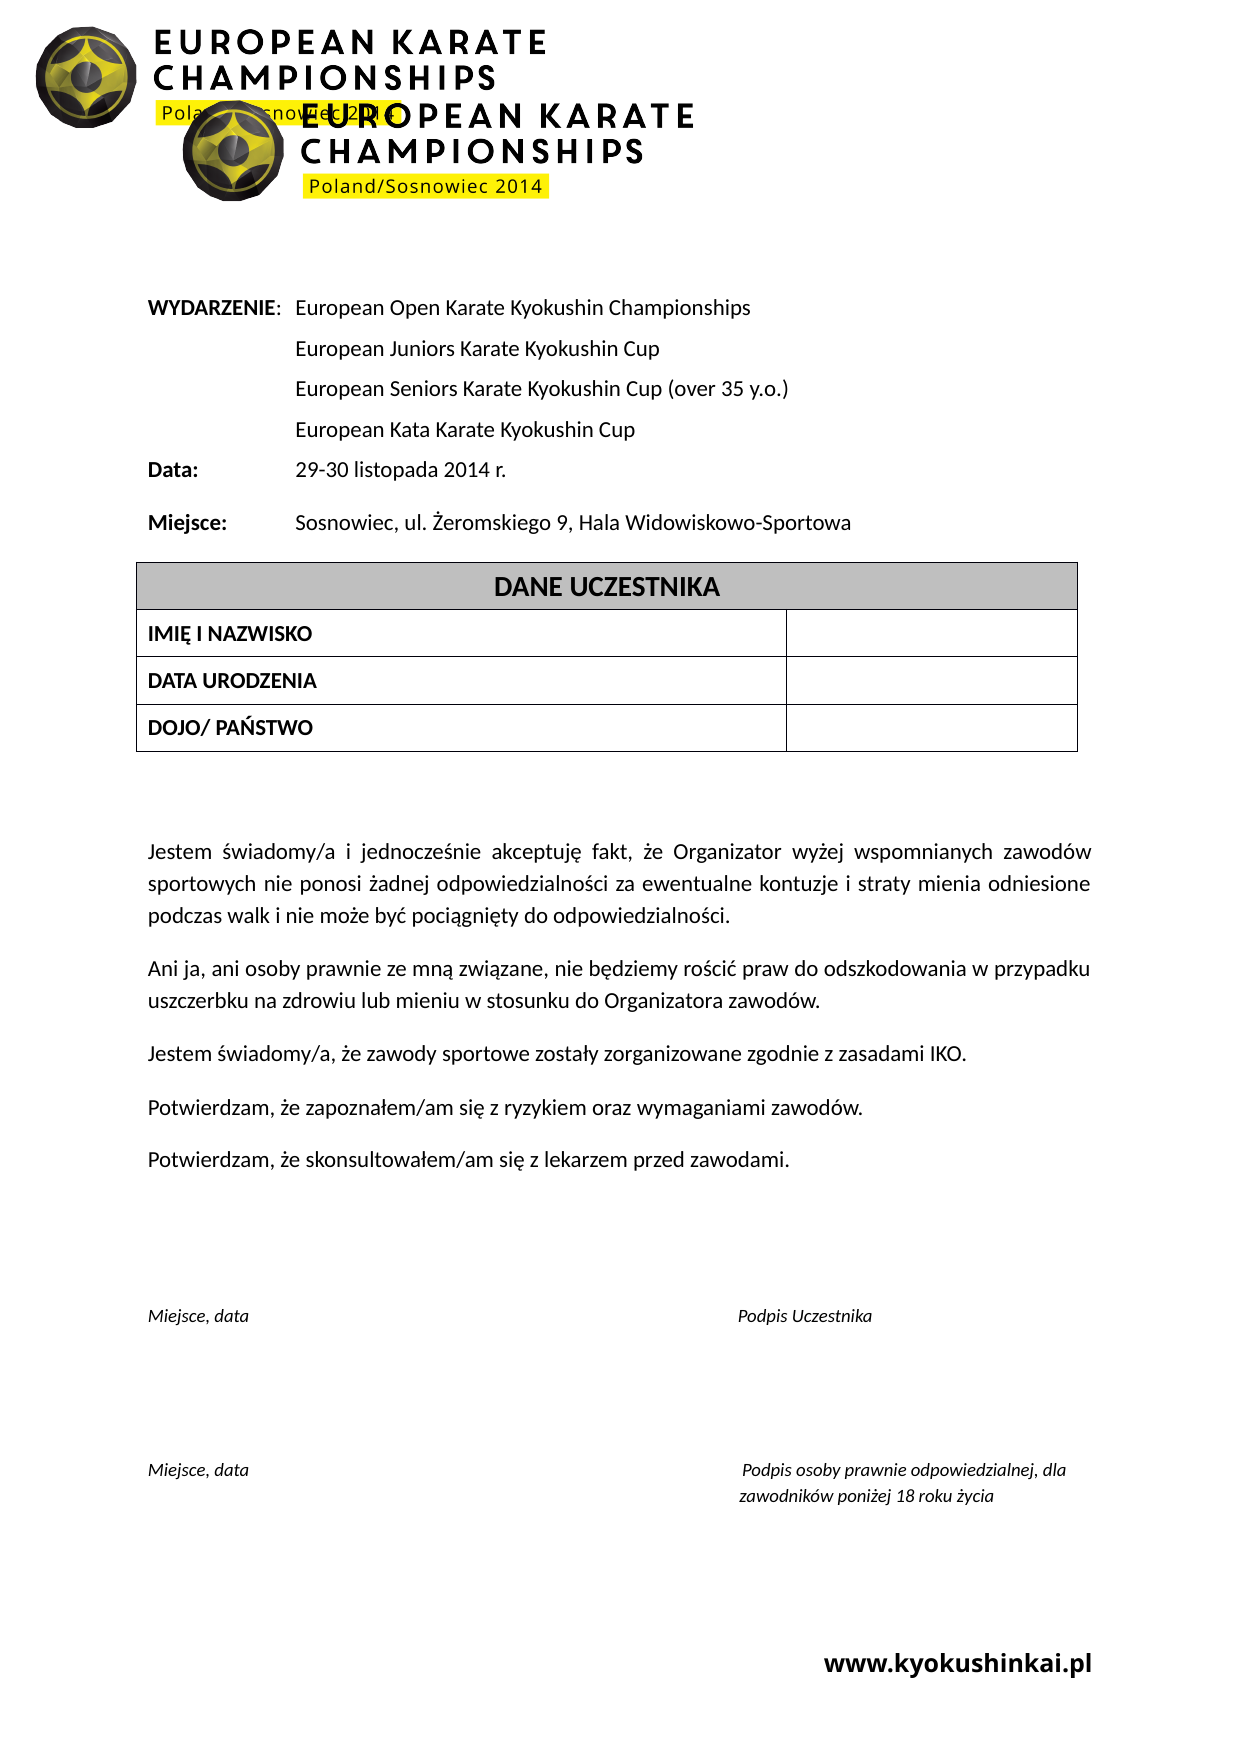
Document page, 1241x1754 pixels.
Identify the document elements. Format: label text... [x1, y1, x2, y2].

text Jestem świadomy/a i jednocześnie akceptuję fakt, że Organizator wyżej wspomnianych zawodów sportowych nie ponosi żadnej odpowiedzialności za ewentualne kontuzje i straty mienia odniesione podczas walk i nie może być pociągnięty do odpowiedzialności. [148, 837, 1093, 929]
text WYDARZENIE: European Open Karate Kyokushin Championships [148, 293, 1093, 321]
table_cell DATA URODZENIA [137, 657, 786, 703]
text European Kata Karate Kyokushin Cup [221, 415, 1093, 443]
table_cell DOJO/ PAŃSTWO [137, 705, 786, 751]
picture [0, 0, 729, 230]
table_cell [787, 657, 1077, 703]
text European Seniors Karate Kyokushin Cup (over 35 y.o.) [221, 374, 1093, 402]
table_cell [787, 705, 1077, 751]
text Jestem świadomy/a, że zawody sportowe zostały zorganizowane zgodnie z zasadami IKO. [148, 1039, 1093, 1068]
text European Juniors Karate Kyokushin Cup [221, 334, 1093, 362]
text Potwierdzam, że zapoznałem/am się z ryzykiem oraz wymaganiami zawodów. [148, 1093, 1093, 1121]
table_cell IMIĘ I NAZWISKO [137, 610, 786, 656]
text Data: 29-30 listopada 2014 r. [148, 456, 1093, 483]
text Ani ja, ani osoby prawnie ze mną związane, nie będziemy rościć praw do odszkodowania w przypadku uszczerbku na zdrowiu lub mieniu w stosunku do Organizatora zawodów. [148, 954, 1093, 1014]
text Miejsce, data Podpis Uczestnika [148, 1305, 1093, 1328]
text Miejsce, data Podpis osoby prawnie odpowiedzialnej, dla zawodników poniżej 18 roku życia [148, 1458, 1093, 1507]
text Miejsce: Sosnowiec, ul. Żeromskiego 9, Hala Widowiskowo-Sportowa [148, 508, 1093, 537]
table_header DANE UCZESTNIKA [137, 563, 1077, 609]
text Potwierdzam, że skonsultowałem/am się z lekarzem przed zawodami. [148, 1146, 1093, 1174]
table_cell [787, 610, 1077, 656]
